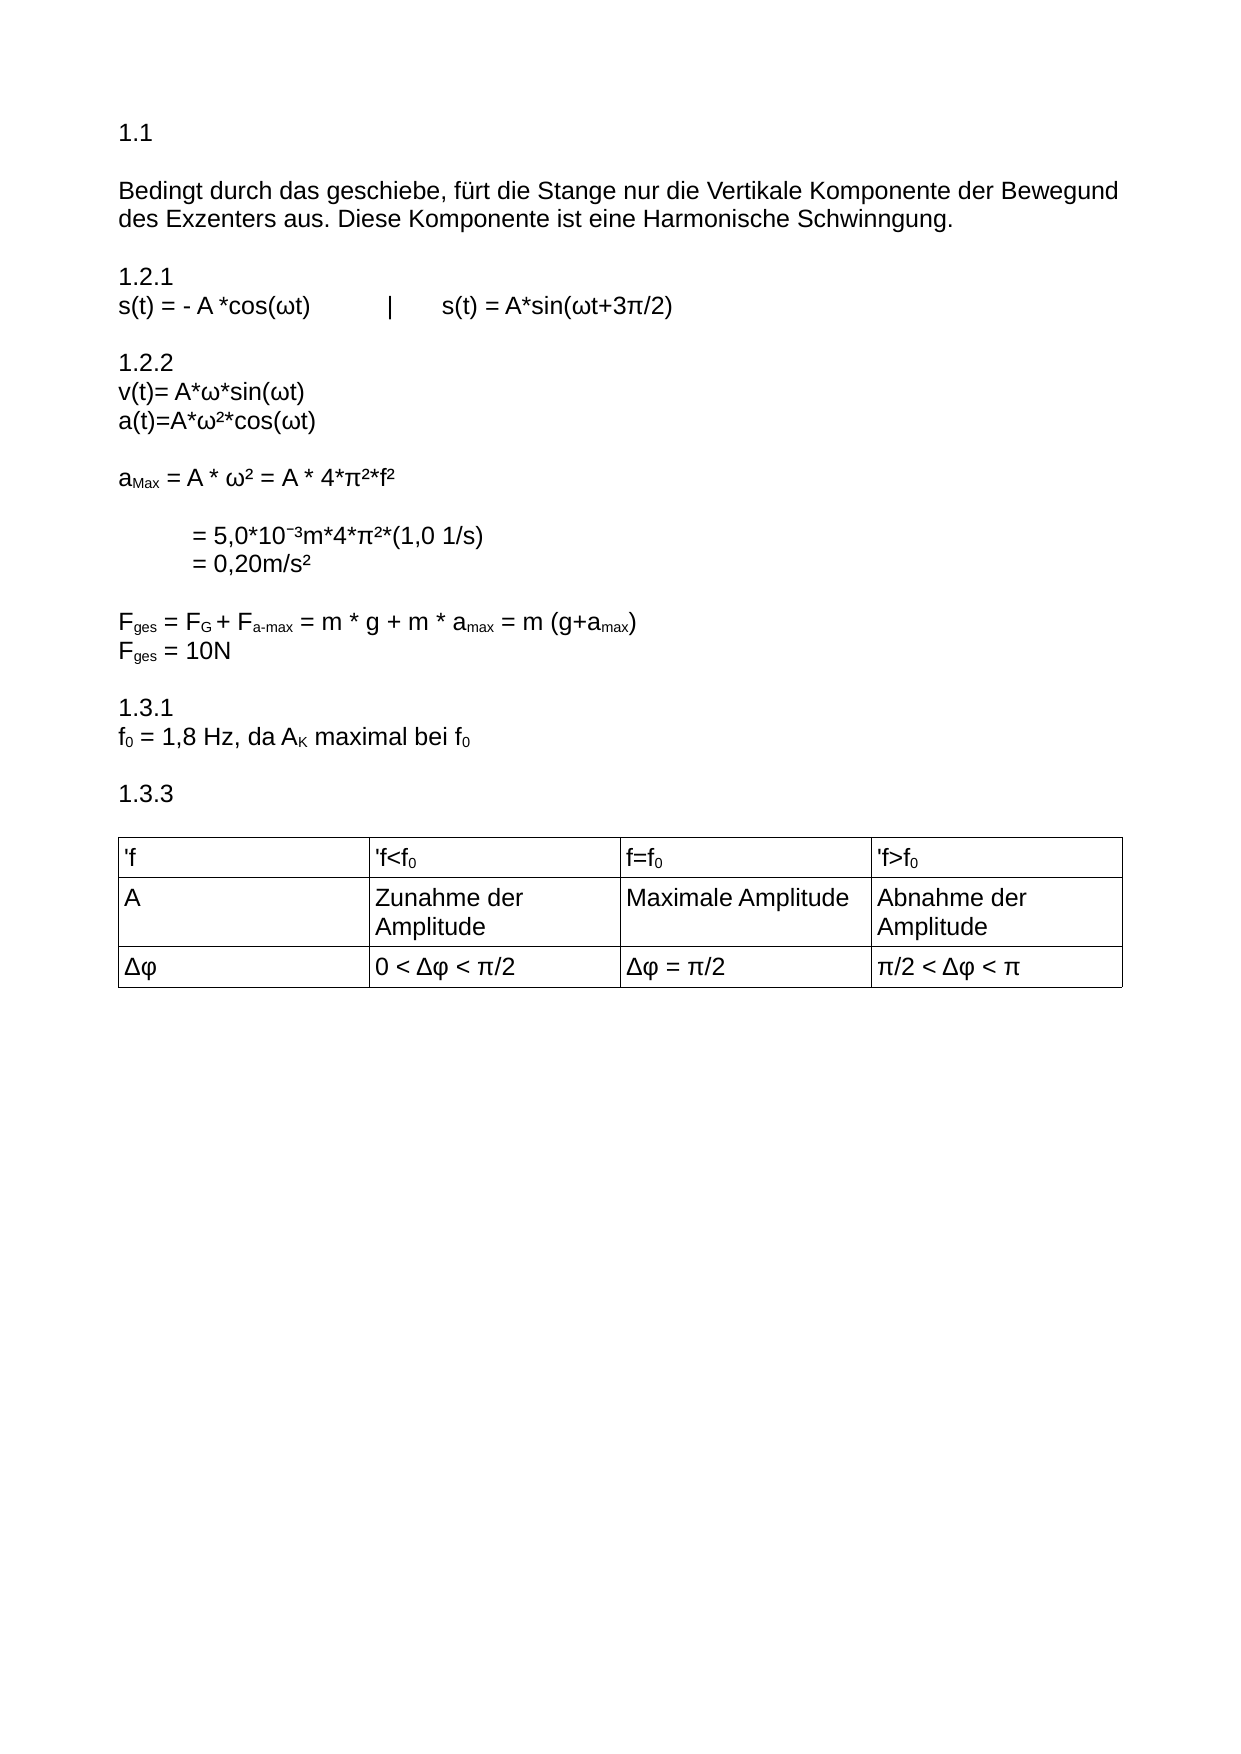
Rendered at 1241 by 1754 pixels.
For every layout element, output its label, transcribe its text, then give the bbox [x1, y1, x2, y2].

text = 0,20m/s² [118, 549, 1122, 578]
text a(t)=A*ω²*cos(ωt) [118, 406, 1122, 434]
text 1.3.3 [118, 779, 1122, 808]
text = 5,0*10⁻³m*4*π²*(1,0 1/s) [118, 521, 1122, 549]
table_cell Maximale Amplitude [621, 878, 871, 946]
table_cell Abnahme der Amplitude [872, 878, 1122, 946]
table_cell Δφ = π/2 [621, 947, 871, 987]
text s(t) = - A *cos(ωt) | s(t) = A*sin(ωt+3π/2) [118, 291, 1122, 319]
table_cell Δφ [119, 947, 369, 987]
table_header 'f [119, 838, 369, 877]
table_cell Zunahme der Amplitude [370, 878, 620, 946]
text Fges = 10N [118, 636, 1122, 664]
text 1.2.1 [118, 262, 1122, 291]
table_cell 0 < Δφ < π/2 [370, 947, 620, 987]
text 1.1 [118, 118, 1122, 147]
text aMax = A * ω² = A * 4*π²*f² [118, 463, 1122, 492]
text Fges = FG + Fa-max = m * g + m * amax = m (g+amax) [118, 607, 1122, 636]
text v(t)= A*ω*sin(ωt) [118, 377, 1122, 406]
text f0 = 1,8 Hz, da AK maximal bei f0 [118, 722, 1122, 751]
text 1.3.1 [118, 693, 1122, 722]
table_header 'f<f0 [370, 838, 620, 877]
table_cell A [119, 878, 369, 946]
table_cell π/2 < Δφ < π [872, 947, 1122, 987]
text 1.2.2 [118, 348, 1122, 377]
table_header 'f>f0 [872, 838, 1122, 877]
table_header f=f0 [621, 838, 871, 877]
text Bedingt durch das geschiebe, fürt die Stange nur die Vertikale Komponente der Bewegund des Exzenters aus. Diese Komponente ist eine Harmonische Schwinngung. [118, 176, 1122, 233]
